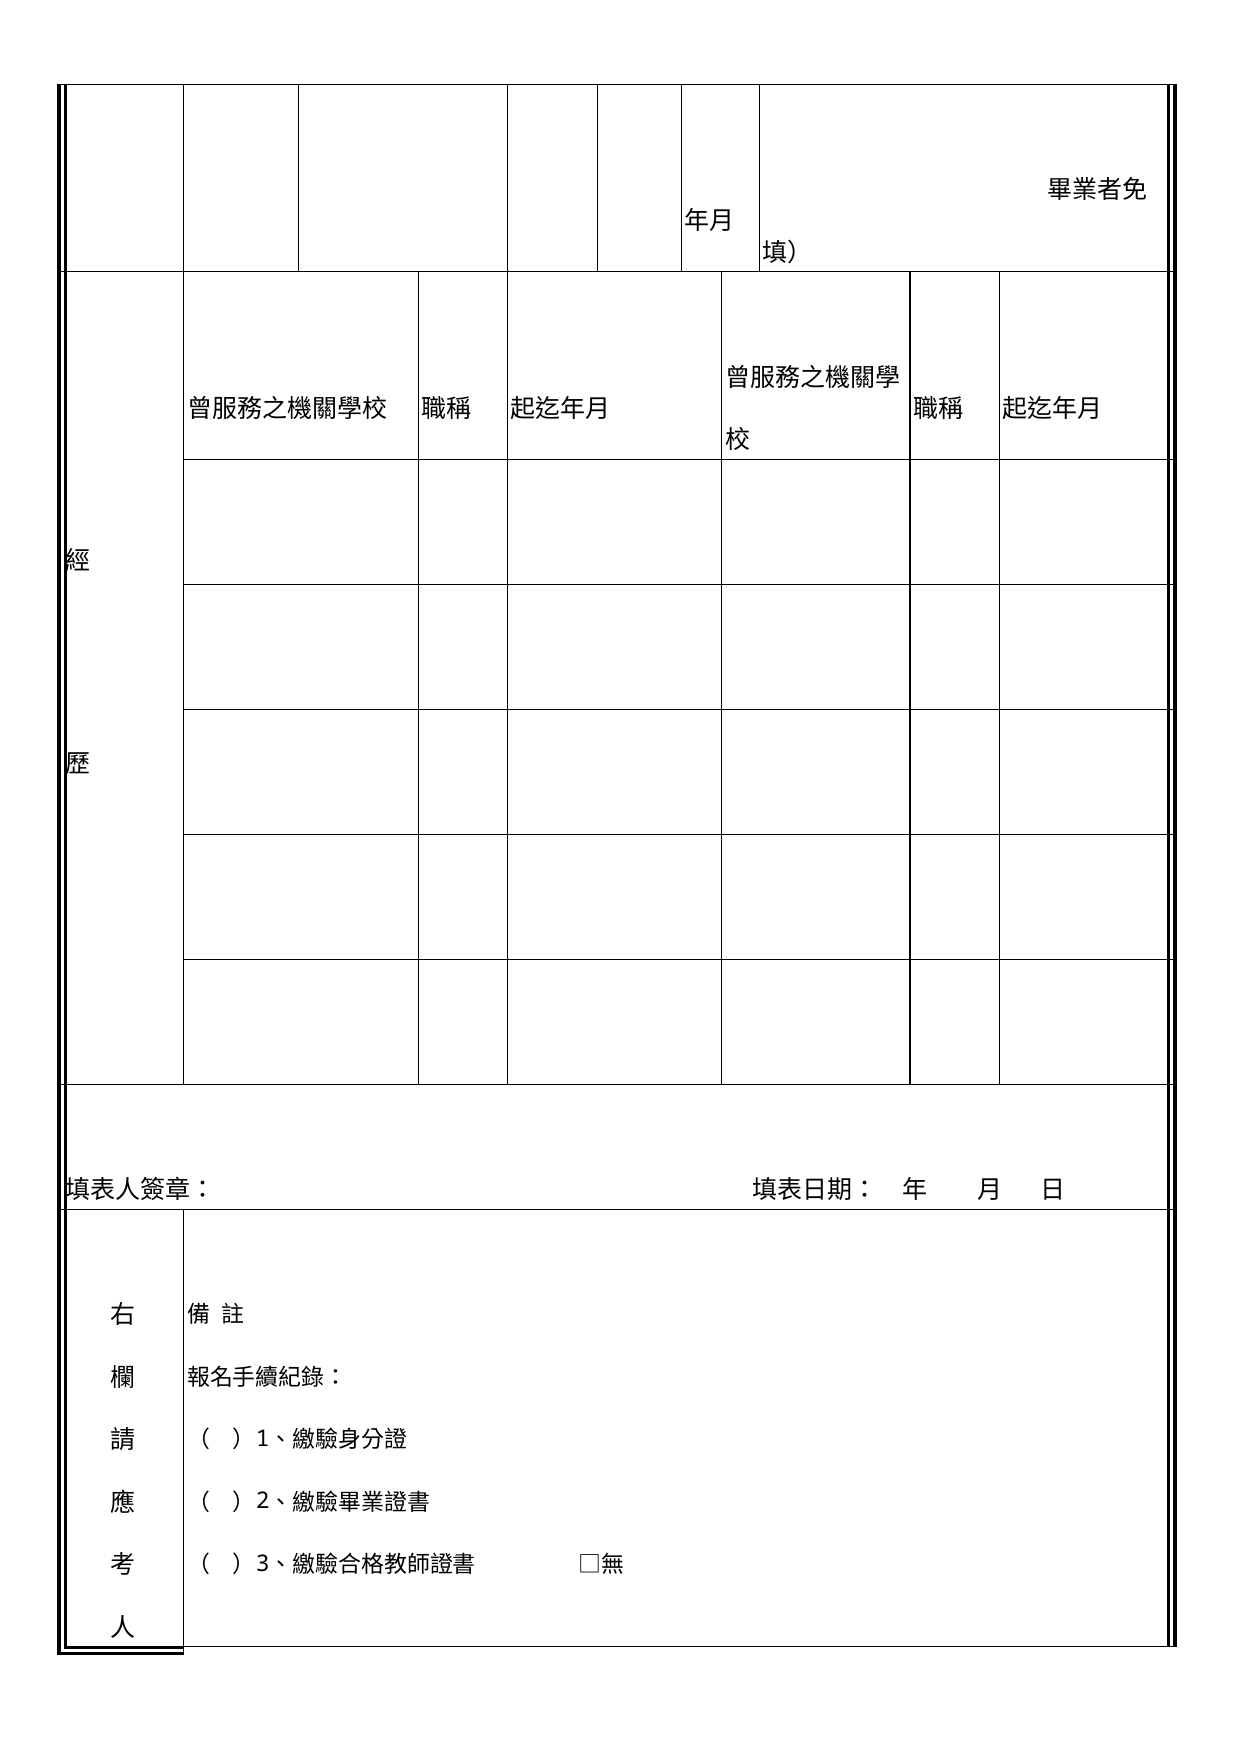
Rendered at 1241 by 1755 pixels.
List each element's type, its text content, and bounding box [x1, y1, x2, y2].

table_cell [722, 460, 909, 583]
table_cell [184, 835, 418, 958]
table_cell [1000, 585, 1167, 708]
table_cell [184, 460, 418, 583]
table_cell [722, 710, 909, 833]
table_cell [911, 835, 999, 958]
table_cell [911, 960, 999, 1083]
table_cell [419, 960, 507, 1083]
table_cell 年月 [682, 85, 759, 271]
table_cell [911, 585, 999, 708]
table_cell 起迄年月 [1000, 272, 1167, 458]
table_cell [1000, 960, 1167, 1083]
table_cell [508, 85, 597, 271]
table_cell [508, 960, 721, 1083]
table_cell [419, 585, 507, 708]
table_cell [598, 85, 681, 271]
table_cell [722, 960, 909, 1083]
table_cell [1000, 460, 1167, 583]
table_cell [508, 710, 721, 833]
table_cell 職稱 [911, 272, 999, 458]
table_cell [299, 85, 507, 271]
table_cell [419, 835, 507, 958]
table_cell [1000, 710, 1167, 833]
table_cell 曾服務之機關學校 [722, 272, 909, 458]
table_cell [911, 460, 999, 583]
table_cell [508, 585, 721, 708]
table_cell 起迄年月 [508, 272, 721, 458]
table_cell 右 欄 請 應 考 人 [67, 1210, 183, 1646]
table_cell [1000, 835, 1167, 958]
table_cell [184, 585, 418, 708]
table_cell [419, 460, 507, 583]
table_cell [911, 710, 999, 833]
table_cell 經 歷 [67, 272, 183, 1083]
table_cell [419, 710, 507, 833]
table_cell 曾服務之機關學校 [184, 272, 418, 458]
table_cell 填表人簽章： 填表日期： 年 月 日 [67, 1085, 1167, 1208]
table_cell 職稱 [419, 272, 507, 458]
table_cell [722, 585, 909, 708]
table_cell [67, 85, 183, 271]
table_cell [508, 835, 721, 958]
table_cell [184, 960, 418, 1083]
table_cell 備 註 報名手續紀錄： （ ）1、繳驗身分證 （ ）2、繳驗畢業證書 （ ）3、繳驗合格教師證書 □無 [184, 1210, 1167, 1646]
table_cell [184, 710, 418, 833]
table_cell 畢業者免填） [760, 85, 1167, 271]
table_cell [722, 835, 909, 958]
table_cell [508, 460, 721, 583]
table_cell [184, 85, 298, 271]
